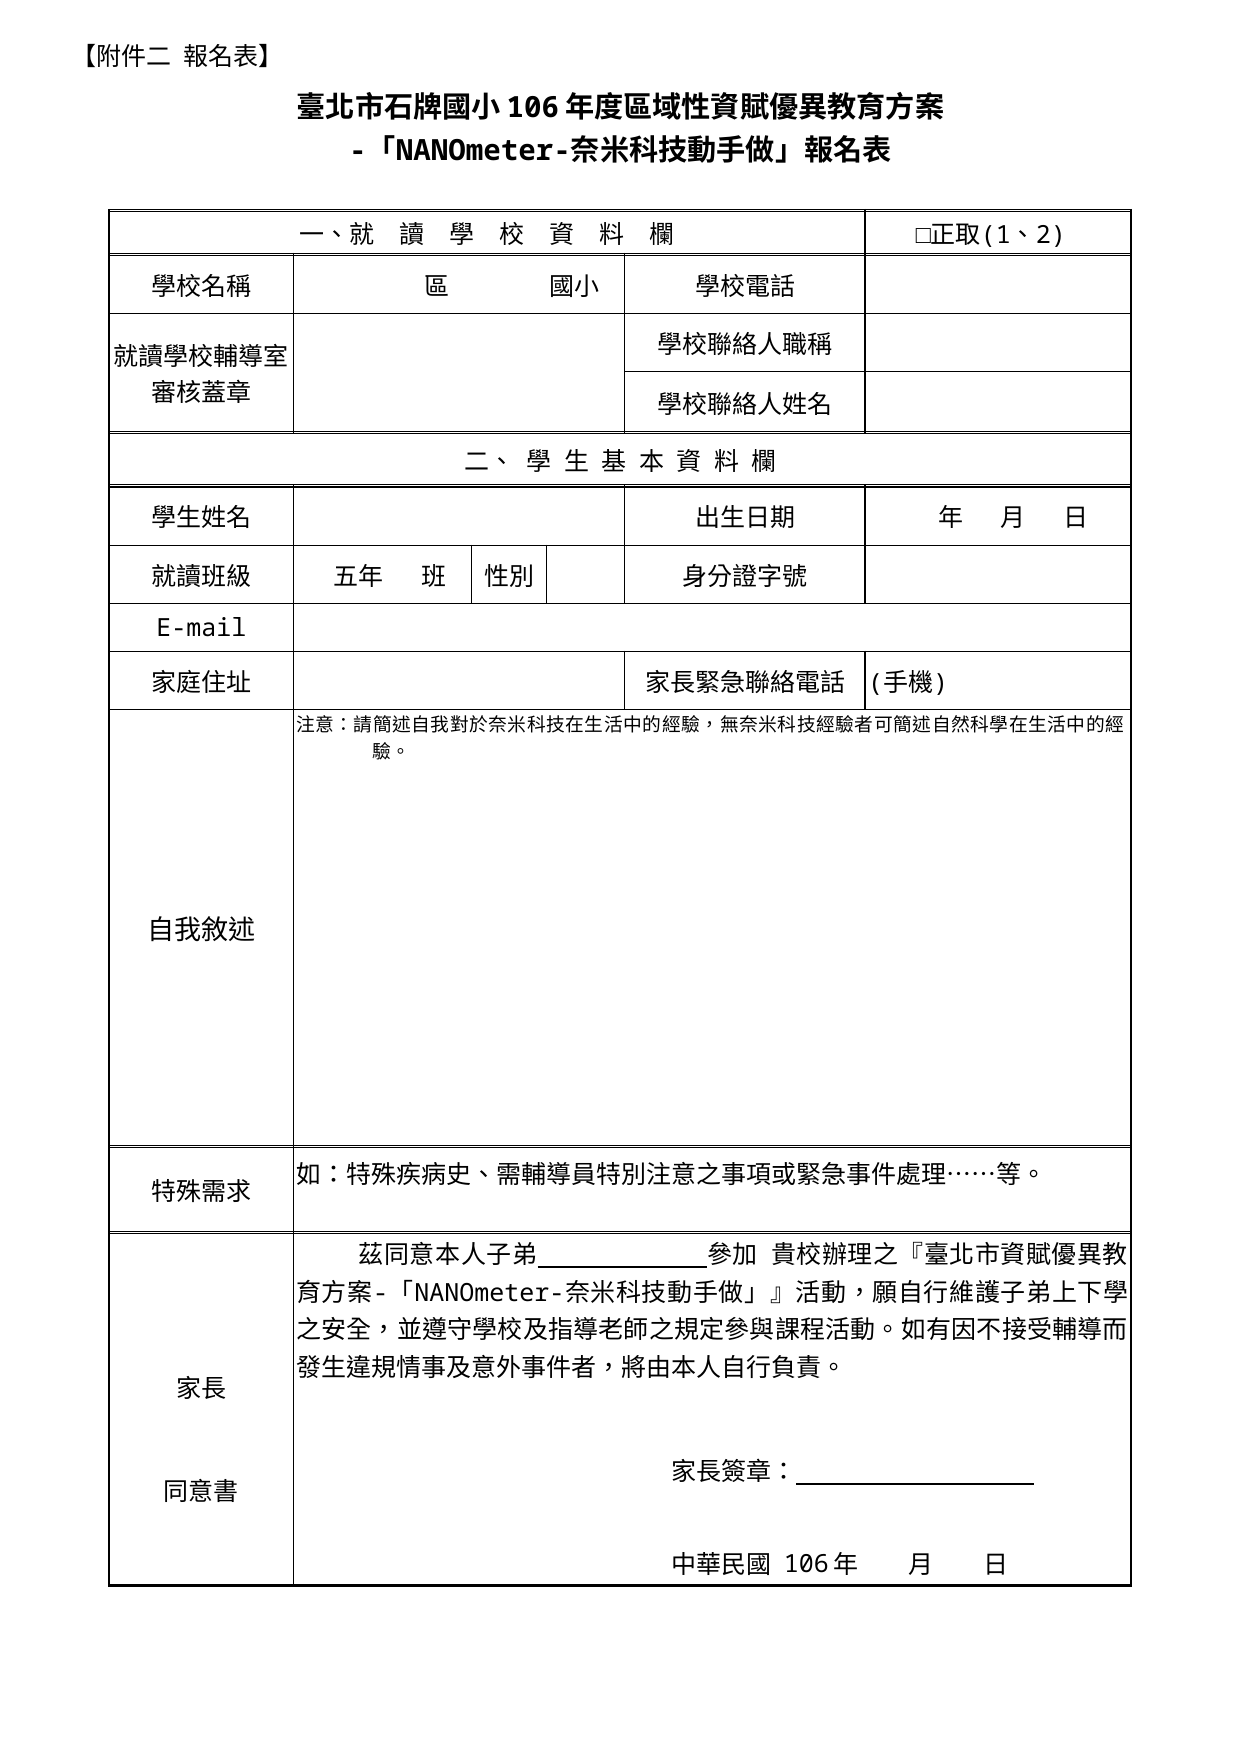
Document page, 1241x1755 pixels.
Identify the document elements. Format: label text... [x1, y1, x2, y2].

table_cell 學校聯絡人職稱 [625, 314, 864, 371]
table_cell [866, 314, 1130, 371]
table_cell [866, 256, 1130, 313]
text -「NANOmeter-奈米科技動手做」報名表 [75, 126, 1165, 168]
table_cell [294, 314, 624, 431]
table_cell 家長 同意書 [110, 1234, 293, 1584]
table_cell 就讀學校輔導室審核蓋章 [110, 314, 293, 431]
table_cell E-mail [110, 604, 293, 651]
table_cell 自我敘述 [110, 710, 293, 1145]
table_cell 學校聯絡人姓名 [625, 372, 864, 431]
text 臺北市石牌國小106年度區域性資賦優異教育方案 [56, 27, 1165, 126]
table_cell 家長緊急聯絡電話 [625, 652, 864, 709]
table_cell 就讀班級 [110, 546, 293, 603]
table_cell 區 國小 [294, 256, 624, 313]
table_cell 二、 學 生 基 本 資 料 欄 [110, 434, 1130, 484]
table_cell 出生日期 [625, 488, 864, 544]
table_cell 五年 班 [294, 546, 471, 603]
table_cell [866, 372, 1130, 431]
table_cell 身分證字號 [625, 546, 864, 603]
table_cell 學校電話 [625, 256, 864, 313]
table_cell 學生姓名 [110, 488, 293, 544]
table_cell 注意：請簡述自我對於奈米科技在生活中的經驗，無奈米科技經驗者可簡述自然科學在生活中的經驗。 [294, 710, 1130, 1145]
table_cell 年 月 日 [866, 488, 1130, 544]
table_cell 性別 [472, 546, 546, 603]
table_cell [866, 546, 1130, 603]
table_cell [294, 652, 624, 709]
table_cell [294, 604, 1130, 651]
table_cell (手機) [866, 652, 1130, 709]
table_cell 學校名稱 [110, 256, 293, 313]
table_header 一、就 讀 學 校 資 料 欄 [110, 212, 864, 252]
table_cell 茲同意本人子弟 參加 貴校辦理之『臺北市資賦優異教育方案-「NANOmeter-奈米科技動手做」』活動，願自行維護子弟上下學之安全，並遵守學校及指導老師之規定參與課程活動。如有因不接受輔導而發生違規情事及意外事件者，將由本人自行負責。 家長簽章： 中華民國 106年 月 日 [294, 1234, 1130, 1584]
table_cell 家庭住址 [110, 652, 293, 709]
table_cell 特殊需求 [110, 1148, 293, 1231]
table_header □正取(1、2) [866, 212, 1130, 252]
table_cell [547, 546, 624, 603]
table_cell 如：特殊疾病史、需輔導員特別注意之事項或緊急事件處理……等。 [294, 1148, 1130, 1231]
table_cell [294, 488, 624, 544]
text 【附件二 報名表】 [71, 35, 322, 72]
